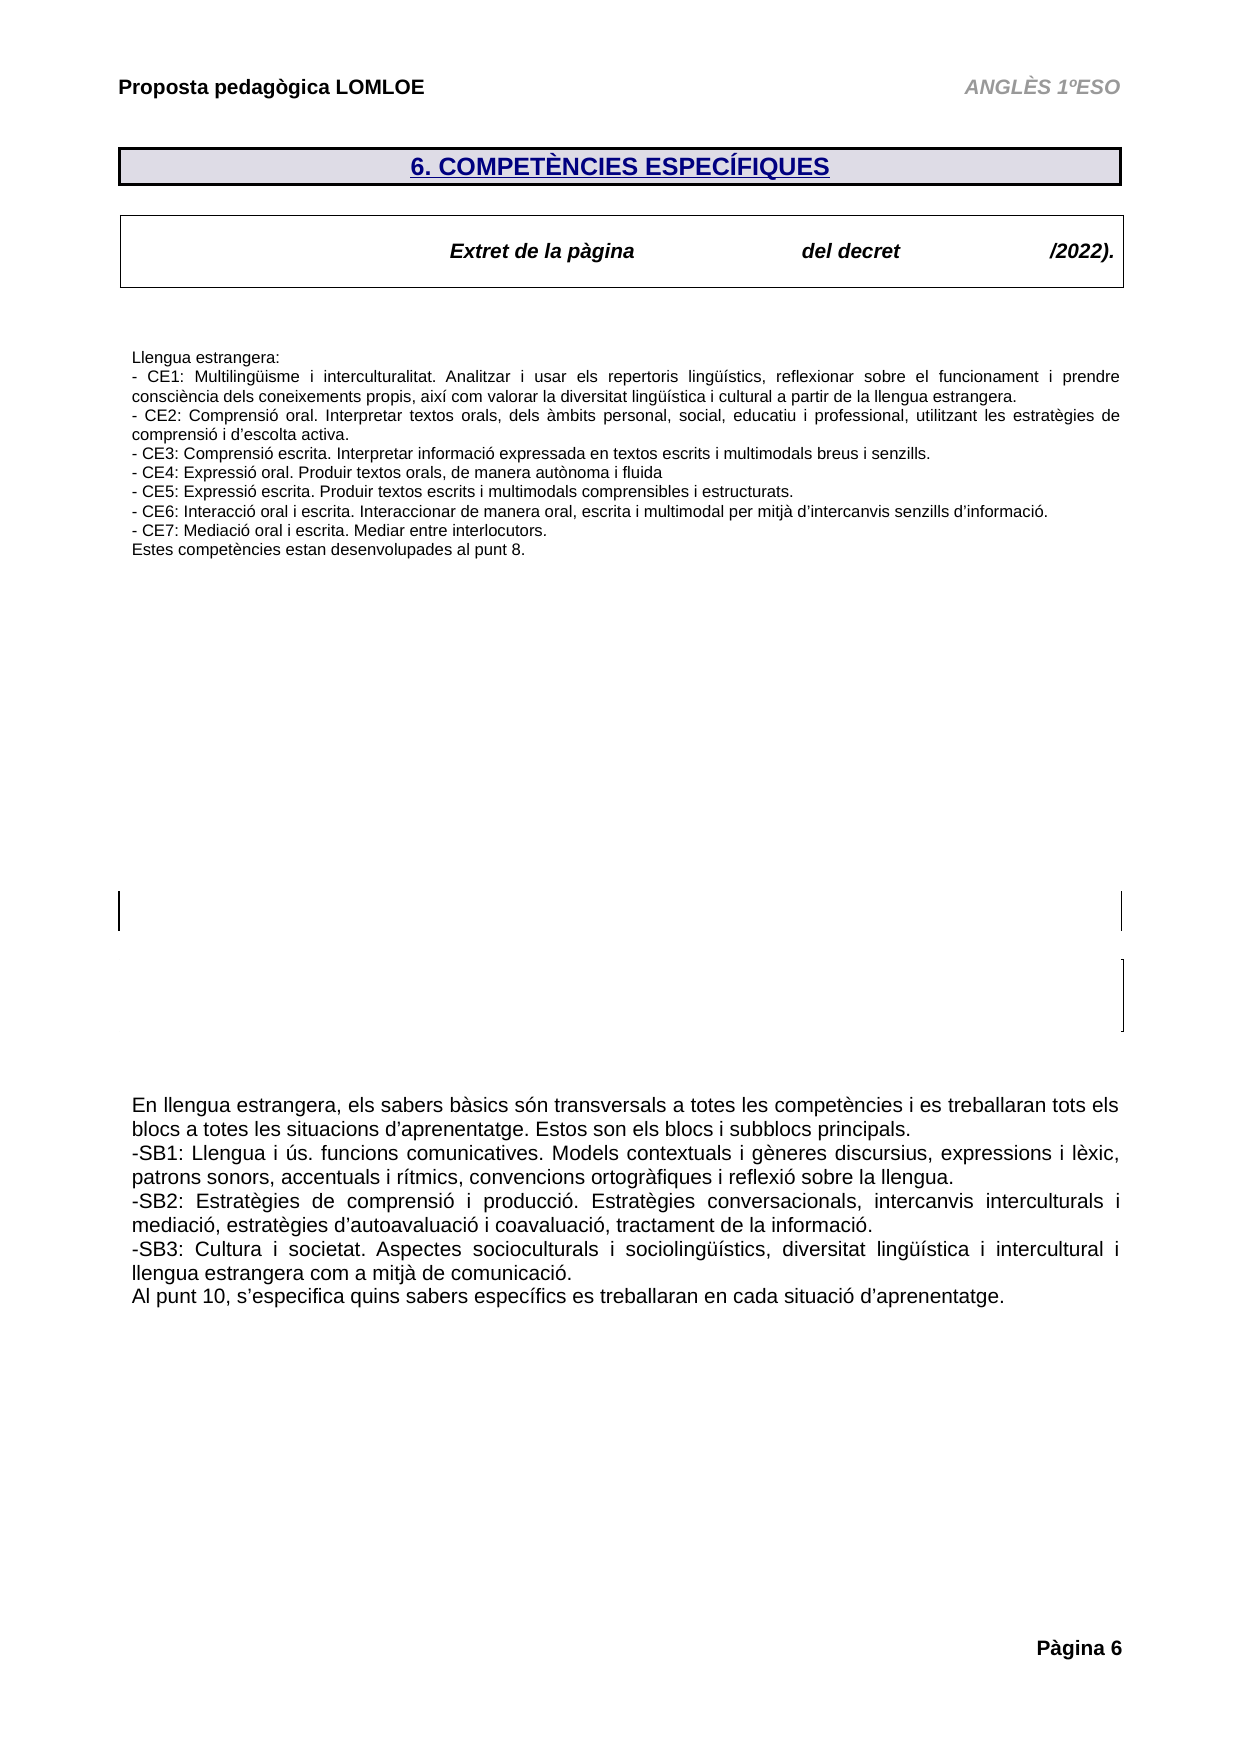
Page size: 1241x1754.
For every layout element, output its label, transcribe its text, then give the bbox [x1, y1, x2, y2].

table_header Extret de la pàgina del decret /2022). [121, 216, 1123, 287]
text 6. COMPETÈNCIES ESPECÍFIQUES [121, 150, 1119, 183]
text En llengua estrangera, els sabers bàsics són transversals a totes les competències i es treballaran tots els blocs a totes les situacions d’aprenentatge. Estos son els blocs i subblocs principals. [132, 1093, 1121, 1141]
text - CE1: Multilingüisme i interculturalitat. Analitzar i usar els repertoris lingüístics, reflexionar sobre el funcionament i prendre consciència dels coneixements propis, així com valorar la diversitat lingüística i cultural a partir de la llengua estrangera. [132, 367, 1121, 406]
text - CE2: Comprensió oral. Interpretar textos orals, dels àmbits personal, social, educatiu i professional, utilitzant les estratègies de comprensió i d’escolta activa. [132, 406, 1121, 444]
text - CE6: Interacció oral i escrita. Interaccionar de manera oral, escrita i multimodal per mitjà d’intercanvis senzills d’informació. [132, 501, 1121, 521]
text -SB3: Cultura i societat. Aspectes socioculturals i sociolingüístics, diversitat lingüística i intercultural i llengua estrangera com a mitjà de comunicació. [132, 1236, 1121, 1284]
text Estes competències estan desenvolupades al punt 8. [132, 540, 1121, 559]
text -SB2: Estratègies de comprensió i producció. Estratègies conversacionals, intercanvis interculturals i mediació, estratègies d’autoavaluació i coavaluació, tractament de la informació. [132, 1188, 1121, 1236]
text -SB1: Llengua i ús. funcions comunicatives. Models contextuals i gèneres discursius, expressions i lèxic, patrons sonors, accentuals i rítmics, convencions ortogràfiques i reflexió sobre la llengua. [132, 1141, 1121, 1188]
text - CE4: Expressió oral. Produir textos orals, de manera autònoma i fluida [132, 463, 1121, 482]
text Llengua estrangera: [132, 348, 1121, 367]
text Al punt 10, s’especifica quins sabers específics es treballaran en cada situació d’aprenentatge. [132, 1284, 1121, 1308]
text - CE5: Expressió escrita. Produir textos escrits i multimodals comprensibles i estructurats. [132, 482, 1121, 501]
text - CE3: Comprensió escrita. Interpretar informació expressada en textos escrits i multimodals breus i senzills. [132, 444, 1121, 463]
text - CE7: Mediació oral i escrita. Mediar entre interlocutors. [132, 521, 1121, 540]
